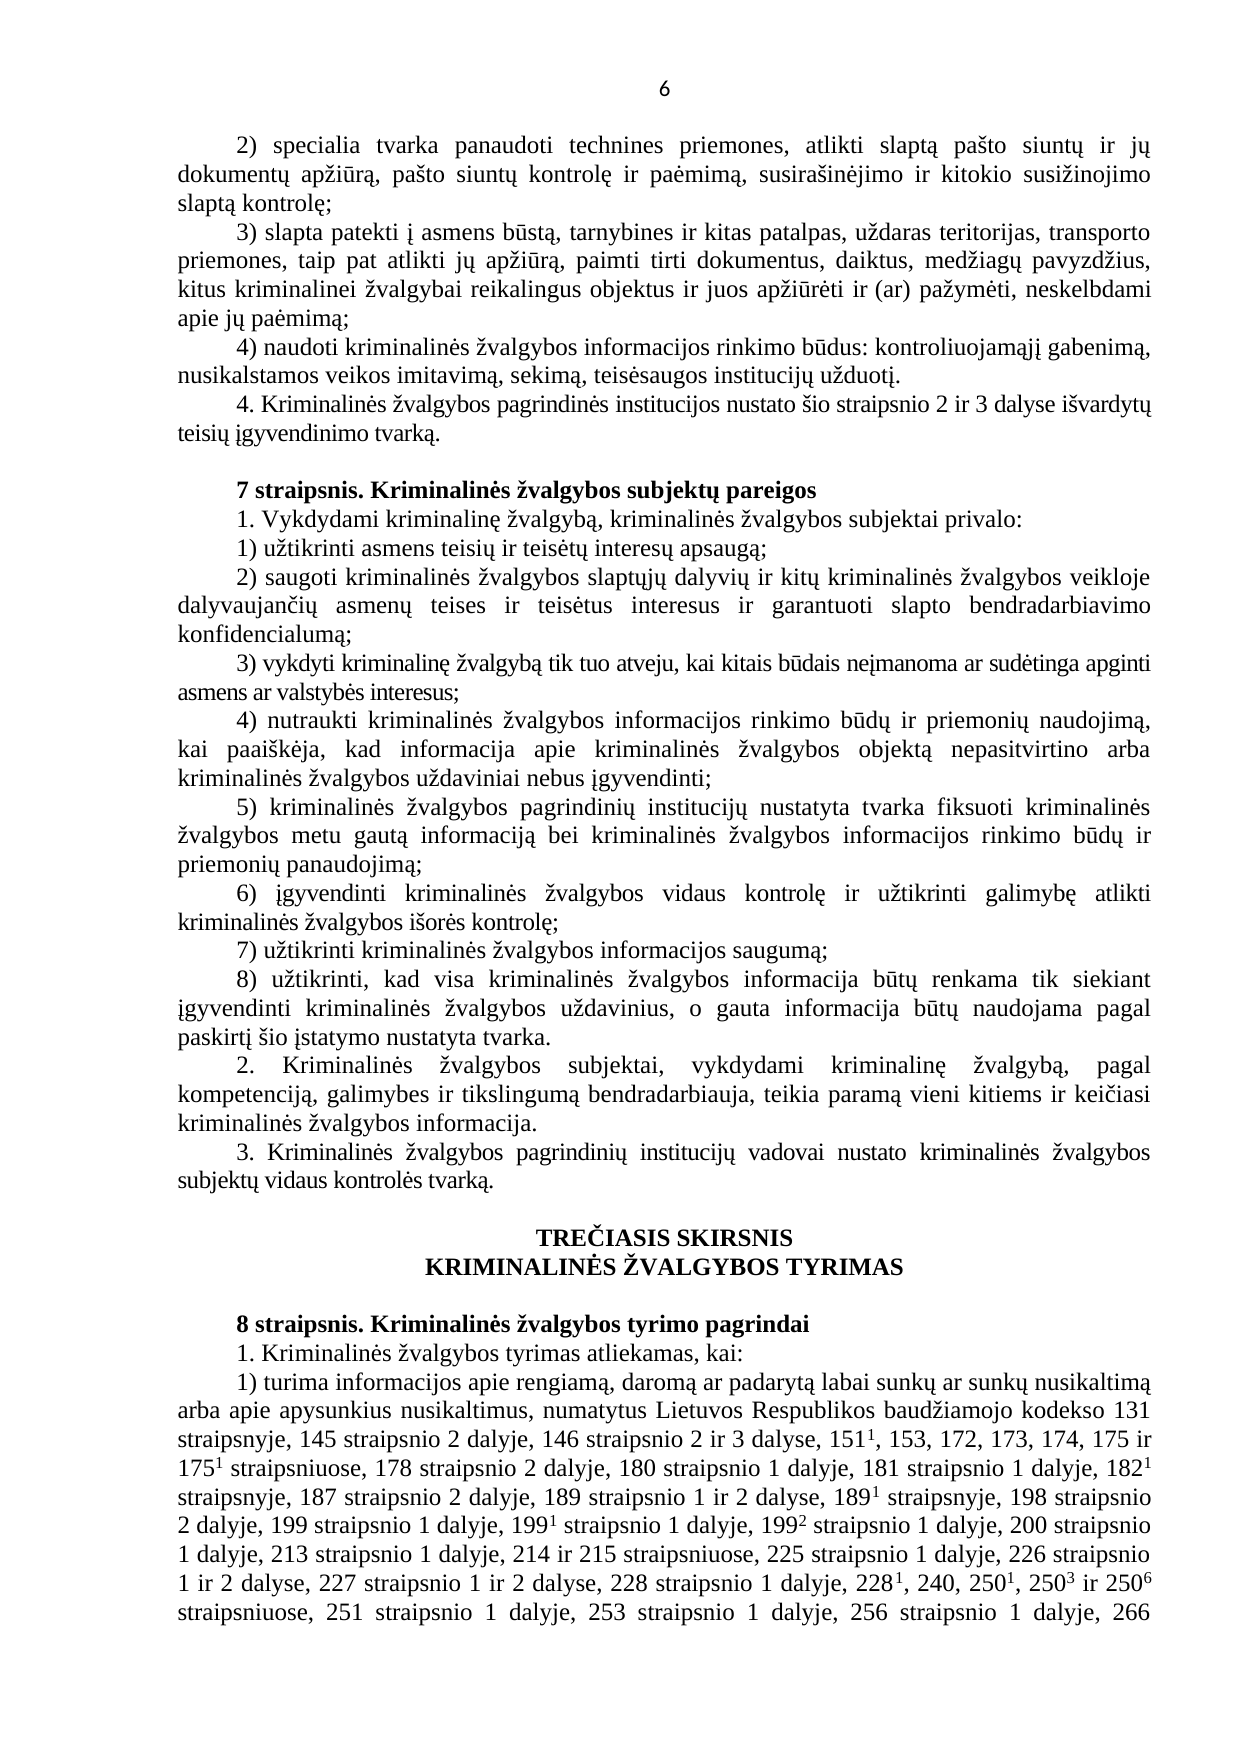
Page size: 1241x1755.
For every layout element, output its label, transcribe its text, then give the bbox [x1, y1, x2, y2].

text 7 straipsnis. Kriminalinės žvalgybos subjektų pareigos [177, 476, 1152, 504]
text 6) įgyvendinti kriminalinės žvalgybos vidaus kontrolę ir užtikrinti galimybę atlikti kriminalinės žvalgybos išorės kontrolę; [177, 878, 1152, 936]
text 1) turima informacijos apie rengiamą, daromą ar padarytą labai sunkų ar sunkų nusikaltimą arba apie apysunkius nusikaltimus, numatytus Lietuvos Respublikos baudžiamojo kodekso 131 straipsnyje, 145 straipsnio 2 dalyje, 146 straipsnio 2 ir 3 dalyse, 1511, 153, 172, 173, 174, 175 ir 1751 straipsniuose, 178 straipsnio 2 dalyje, 180 straipsnio 1 dalyje, 181 straipsnio 1 dalyje, 1821 straipsnyje, 187 straipsnio 2 dalyje, 189 straipsnio 1 ir 2 dalyse, 1891 straipsnyje, 198 straipsnio 2 dalyje, 199 straipsnio 1 dalyje, 1991 straipsnio 1 dalyje, 1992 straipsnio 1 dalyje, 200 straipsnio 1 dalyje, 213 straipsnio 1 dalyje, 214 ir 215 straipsniuose, 225 straipsnio 1 dalyje, 226 straipsnio 1 ir 2 dalyse, 227 straipsnio 1 ir 2 dalyse, 228 straipsnio 1 dalyje, 2281, 240, 2501, 2503 ir 2506 straipsniuose, 251 straipsnio 1 dalyje, 253 straipsnio 1 dalyje, 256 straipsnio 1 dalyje, 266 [177, 1367, 1152, 1626]
text 4. Kriminalinės žvalgybos pagrindinės institucijos nustato šio straipsnio 2 ir 3 dalyse išvardytų teisių įgyvendinimo tvarką. [177, 389, 1152, 447]
text 1. Kriminalinės žvalgybos tyrimas atliekamas, kai: [177, 1338, 1152, 1367]
text 1. Vykdydami kriminalinę žvalgybą, kriminalinės žvalgybos subjektai privalo: [177, 504, 1152, 533]
text 2) specialia tvarka panaudoti technines priemones, atlikti slaptą pašto siuntų ir jų dokumentų apžiūrą, pašto siuntų kontrolę ir paėmimą, susirašinėjimo ir kitokio susižinojimo slaptą kontrolę; [177, 131, 1152, 217]
text 3) vykdyti kriminalinę žvalgybą tik tuo atveju, kai kitais būdais neįmanoma ar sudėtinga apginti asmens ar valstybės interesus; [177, 648, 1152, 706]
text 5) kriminalinės žvalgybos pagrindinių institucijų nustatyta tvarka fiksuoti kriminalinės žvalgybos metu gautą informaciją bei kriminalinės žvalgybos informacijos rinkimo būdų ir priemonių panaudojimą; [177, 792, 1152, 878]
text 1) užtikrinti asmens teisių ir teisėtų interesų apsaugą; [177, 533, 1152, 562]
text 7) užtikrinti kriminalinės žvalgybos informacijos saugumą; [177, 936, 1152, 964]
text TREČIASIS SKIRSNIS [177, 1223, 1152, 1252]
text KRIMINALINĖS ŽVALGYBOS TYRIMAS [177, 1252, 1152, 1281]
text 2) saugoti kriminalinės žvalgybos slaptųjų dalyvių ir kitų kriminalinės žvalgybos veikloje dalyvaujančių asmenų teises ir teisėtus interesus ir garantuoti slapto bendradarbiavimo konfidencialumą; [177, 562, 1152, 648]
text 3. Kriminalinės žvalgybos pagrindinių institucijų vadovai nustato kriminalinės žvalgybos subjektų vidaus kontrolės tvarką. [177, 1137, 1152, 1194]
text 4) nutraukti kriminalinės žvalgybos informacijos rinkimo būdų ir priemonių naudojimą, kai paaiškėja, kad informacija apie kriminalinės žvalgybos objektą nepasitvirtino arba kriminalinės žvalgybos uždaviniai nebus įgyvendinti; [177, 706, 1152, 792]
text 3) slapta patekti į asmens būstą, tarnybines ir kitas patalpas, uždaras teritorijas, transporto priemones, taip pat atlikti jų apžiūrą, paimti tirti dokumentus, daiktus, medžiagų pavyzdžius, kitus kriminalinei žvalgybai reikalingus objektus ir juos apžiūrėti ir (ar) pažymėti, neskelbdami apie jų paėmimą; [177, 217, 1152, 332]
text 8) užtikrinti, kad visa kriminalinės žvalgybos informacija būtų renkama tik siekiant įgyvendinti kriminalinės žvalgybos uždavinius, o gauta informacija būtų naudojama pagal paskirtį šio įstatymo nustatyta tvarka. [177, 964, 1152, 1051]
text 8 straipsnis. Kriminalinės žvalgybos tyrimo pagrindai [177, 1309, 1152, 1338]
text 4) naudoti kriminalinės žvalgybos informacijos rinkimo būdus: kontroliuojamąjį gabenimą, nusikalstamos veikos imitavimą, sekimą, teisėsaugos institucijų užduotį. [177, 332, 1152, 389]
text 2. Kriminalinės žvalgybos subjektai, vykdydami kriminalinę žvalgybą, pagal kompetenciją, galimybes ir tikslingumą bendradarbiauja, teikia paramą vieni kitiems ir keičiasi kriminalinės žvalgybos informacija. [177, 1051, 1152, 1137]
